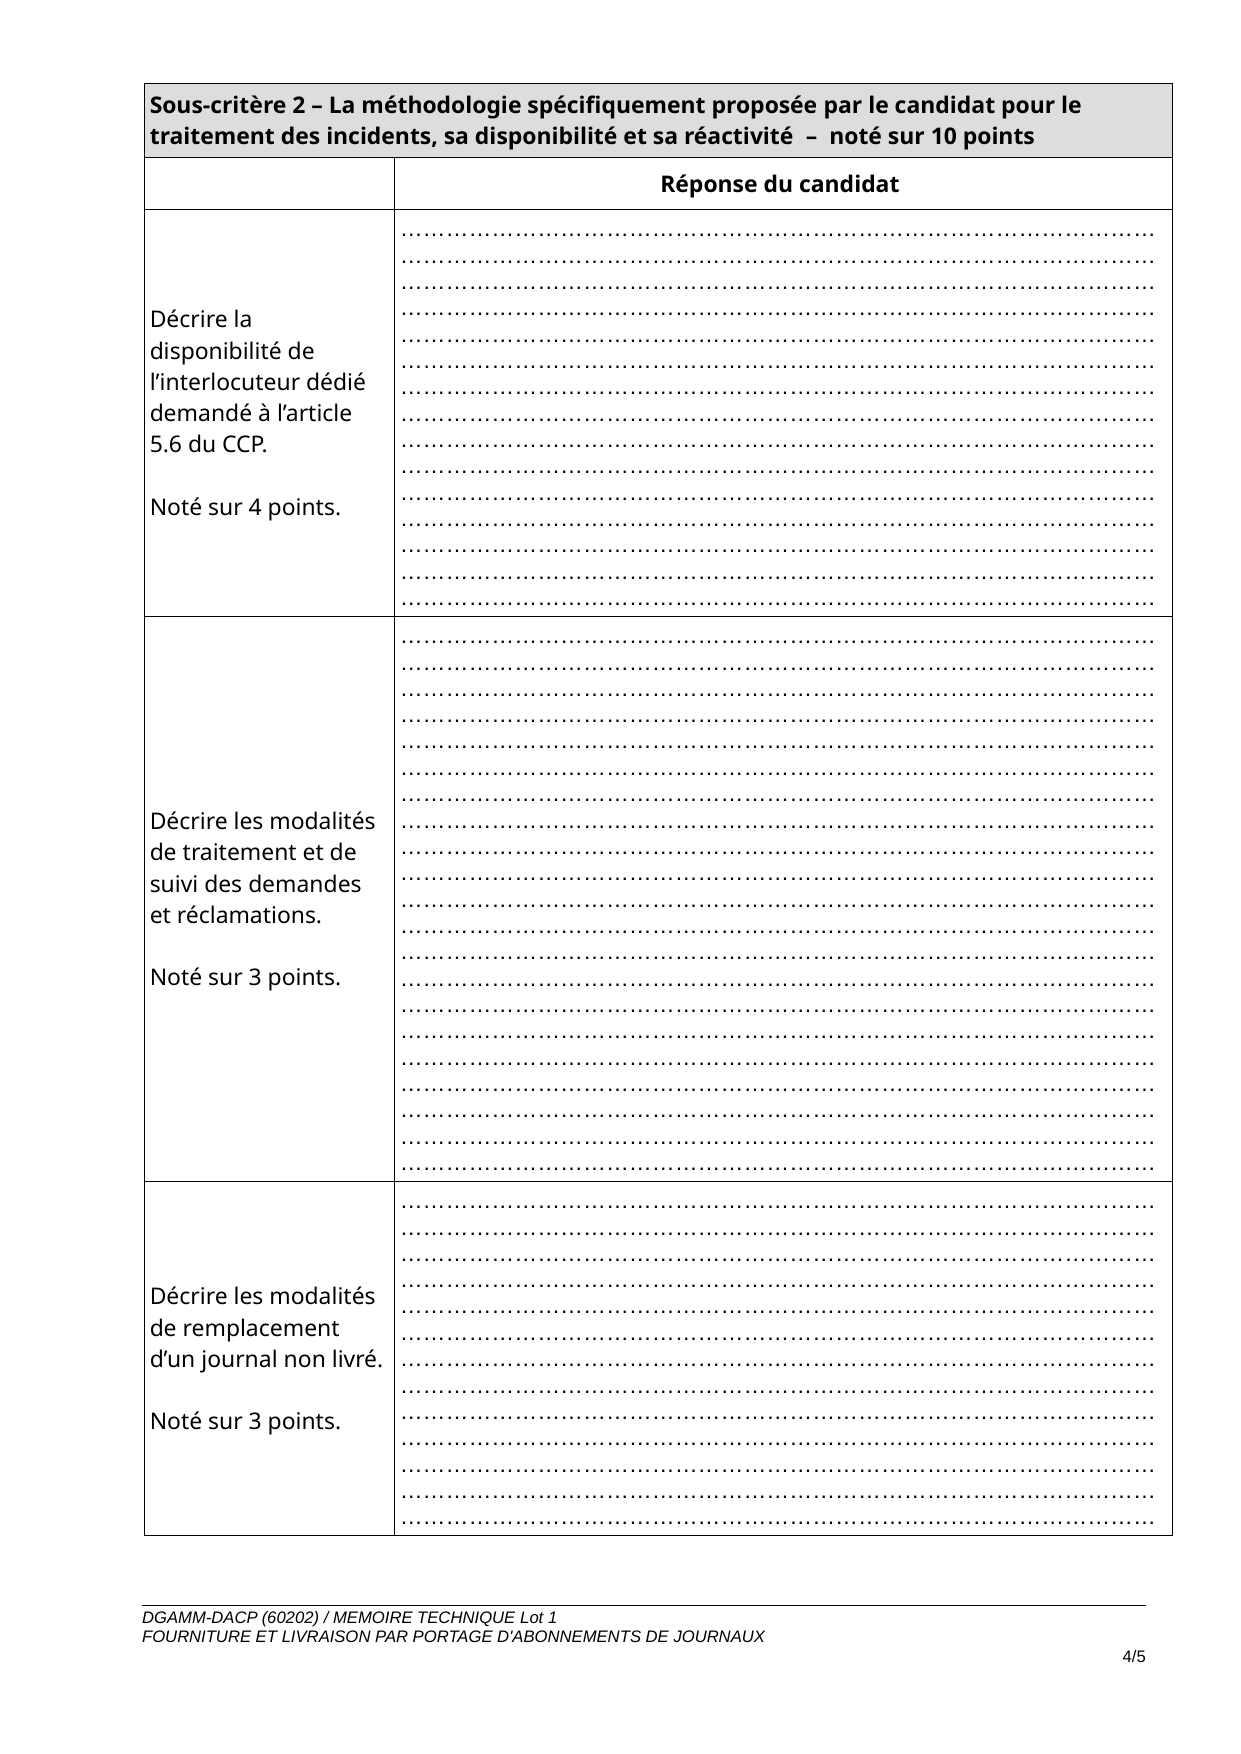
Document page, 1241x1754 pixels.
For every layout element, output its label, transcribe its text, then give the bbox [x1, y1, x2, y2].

table_header Sous-critère 2 – La méthodologie spécifiquement proposée par le candidat pour le traitement des incidents, sa disponibilité et sa réactivité – noté sur 10 points [145, 84, 1172, 157]
table_cell ……………………………………………………………………………………… ……………………………………………………………………………………… ……………………………………………………………………………………… ……………………………………………………………………………………… ……………………………………………………………………………………… ……………………………………………………………………………………… ……………………………………………………………………………………… ……………………………………………………………………………………… ……………………………………………………………………………………… ……………………………………………………………………………………… ……………………………………………………………………………………… ……………………………………………………………………………………… ……………………………………………………………………………………… ……………………………………………………………………………………… ……………………………………………………………………………………… [395, 210, 1172, 616]
table_cell Réponse du candidat [395, 158, 1172, 209]
table_cell [145, 158, 394, 209]
table_cell Décrire les modalités de traitement et de suivi des demandes et réclamations. Noté sur 3 points. [145, 617, 394, 1181]
table_cell ……………………………………………………………………………………… ……………………………………………………………………………………… ……………………………………………………………………………………… ……………………………………………………………………………………… ……………………………………………………………………………………… ……………………………………………………………………………………… ……………………………………………………………………………………… ……………………………………………………………………………………… ……………………………………………………………………………………… ……………………………………………………………………………………… ……………………………………………………………………………………… ……………………………………………………………………………………… ……………………………………………………………………………………… [395, 1182, 1172, 1535]
table_cell Décrire la disponibilité de l’interlocuteur dédié demandé à l’article 5.6 du CCP. Noté sur 4 points. [145, 210, 394, 616]
table_cell [144, 1536, 394, 1571]
table_cell Décrire les modalités de remplacement d’un journal non livré. Noté sur 3 points. [145, 1182, 394, 1535]
table_cell ……………………………………………………………………………………… ……………………………………………………………………………………… ……………………………………………………………………………………… ……………………………………………………………………………………… ……………………………………………………………………………………… ……………………………………………………………………………………… ……………………………………………………………………………………… ……………………………………………………………………………………… ……………………………………………………………………………………… ……………………………………………………………………………………… ……………………………………………………………………………………… ……………………………………………………………………………………… ……………………………………………………………………………………… ……………………………………………………………………………………… ……………………………………………………………………………………… ……………………………………………………………………………………… ……………………………………………………………………………………… ……………………………………………………………………………………… ……………………………………………………………………………………… ……………………………………………………………………………………… ……………………………………………………………………………………… [395, 617, 1172, 1181]
table_cell [394, 1536, 1172, 1571]
